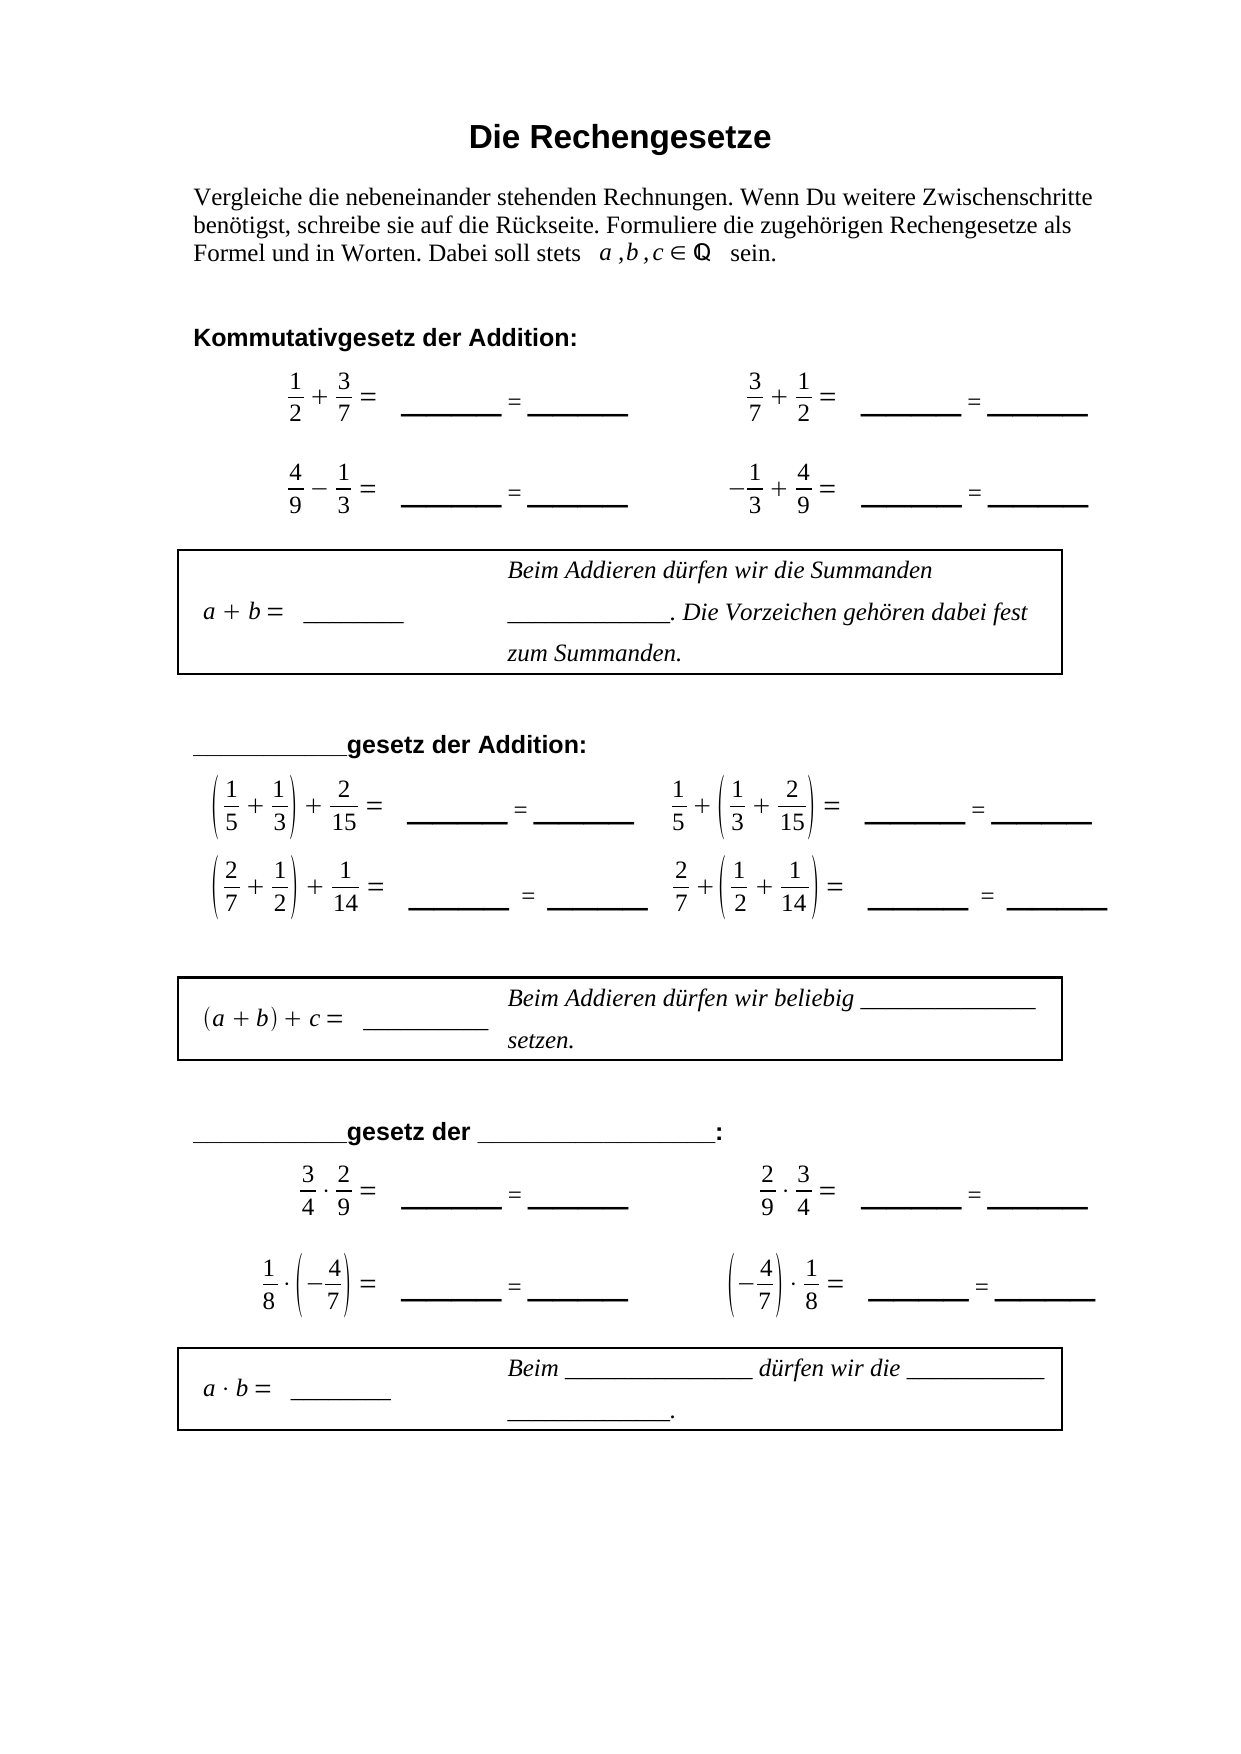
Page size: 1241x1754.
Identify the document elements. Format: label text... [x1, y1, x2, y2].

list Vergleiche die nebeneinander stehenden Rechnungen. Wenn Du weitere Zwischenschritte benötigst, schreibe sie auf die Rückseite. Formuliere die zugehörigen Rechengesetze als Formel und in Worten. Dabei soll stetssein. [156, 183, 1122, 267]
list ___________gesetz der Addition: [156, 731, 1122, 759]
table_header __________ [179, 979, 502, 1059]
table_header Beim Addieren dürfen wir beliebig ______________ setzen. [502, 979, 1061, 1059]
list ____ = ____ ____ = ____ [156, 457, 1122, 521]
table_header ________ [179, 1349, 502, 1429]
list ____ = ____ ____ = ____ [156, 773, 1122, 840]
list ___________gesetz der _________________: [156, 1117, 1122, 1145]
table_header Beim _______________ dürfen wir die ___________ _____________. [502, 1349, 1061, 1429]
text Die Rechengesetze [118, 118, 1122, 155]
list ____ = ____ ____ = ____ [156, 366, 1122, 429]
table_header Beim Addieren dürfen wir die Summanden _____________. Die Vorzeichen gehören dabei fest zum Summanden. [502, 551, 1061, 673]
list ____ = ____ ____ = ____ [156, 1251, 1122, 1319]
list ____ = ____ ____ = ____ [156, 854, 1122, 921]
list Kommutativgesetz der Addition: [156, 324, 1122, 352]
list ____ = ____ ____ = ____ [156, 1159, 1122, 1223]
table_header ________ [179, 551, 502, 673]
